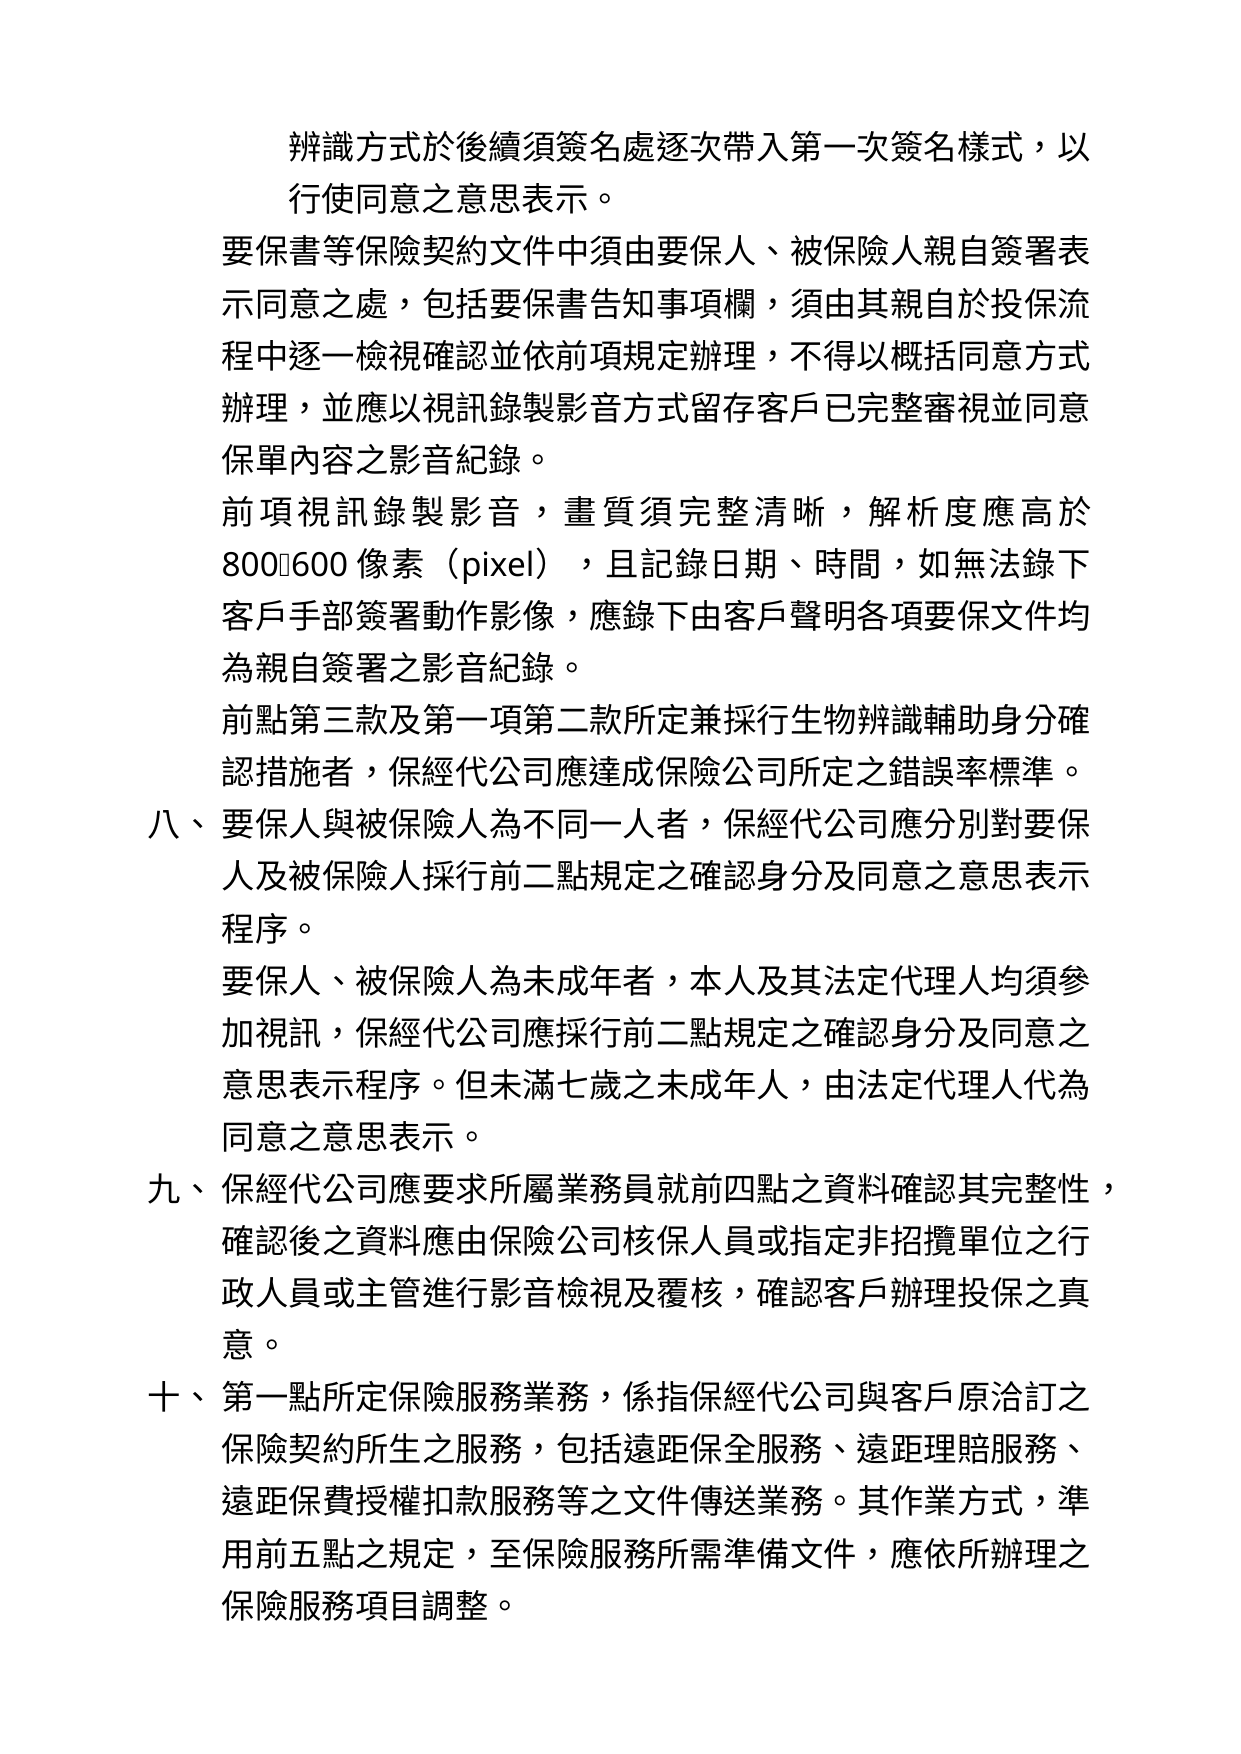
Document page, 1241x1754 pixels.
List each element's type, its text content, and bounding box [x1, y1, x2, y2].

text 要保人、被保險人為未成年者，本人及其法定代理人均須參加視訊，保經代公司應採行前二點規定之確認身分及同意之意思表示程序。但未滿七歲之未成年人，由法定代理人代為同意之意思表示。 [221, 951, 1092, 1160]
text 前點第三款及第一項第二款所定兼採行生物辨識輔助身分確認措施者，保經代公司應達成保險公司所定之錯誤率標準。 [221, 691, 1092, 795]
list 保經代公司應要求所屬業務員就前四點之資料確認其完整性，確認後之資料應由保險公司核保人員或指定非招攬單位之行政人員或主管進行影音檢視及覆核，確認客戶辦理投保之真意。 [148, 1160, 1092, 1368]
list 第一點所定保險服務業務，係指保經代公司與客戶原洽訂之保險契約所生之服務，包括遠距保全服務、遠距理賠服務、遠距保費授權扣款服務等之文件傳送業務。其作業方式，準用前五點之規定，至保險服務所需準備文件，應依所辦理之保險服務項目調整。 [148, 1368, 1092, 1628]
list 要保人與被保險人為不同一人者，保經代公司應分別對要保人及被保險人採行前二點規定之確認身分及同意之意思表示程序。 [148, 795, 1092, 951]
text 前項視訊錄製影音，畫質須完整清晰，解析度應高於800600像素（pixel），且記錄日期、時間，如無法錄下客戶手部簽署動作影像，應錄下由客戶聲明各項要保文件均為親自簽署之影音紀錄。 [221, 483, 1092, 691]
text 辨識方式於後續須簽名處逐次帶入第一次簽名樣式，以行使同意之意思表示。 [221, 118, 1092, 222]
text 要保書等保險契約文件中須由要保人、被保險人親自簽署表示同意之處，包括要保書告知事項欄，須由其親自於投保流程中逐一檢視確認並依前項規定辦理，不得以概括同意方式辦理，並應以視訊錄製影音方式留存客戶已完整審視並同意保單內容之影音紀錄。 [221, 222, 1092, 483]
